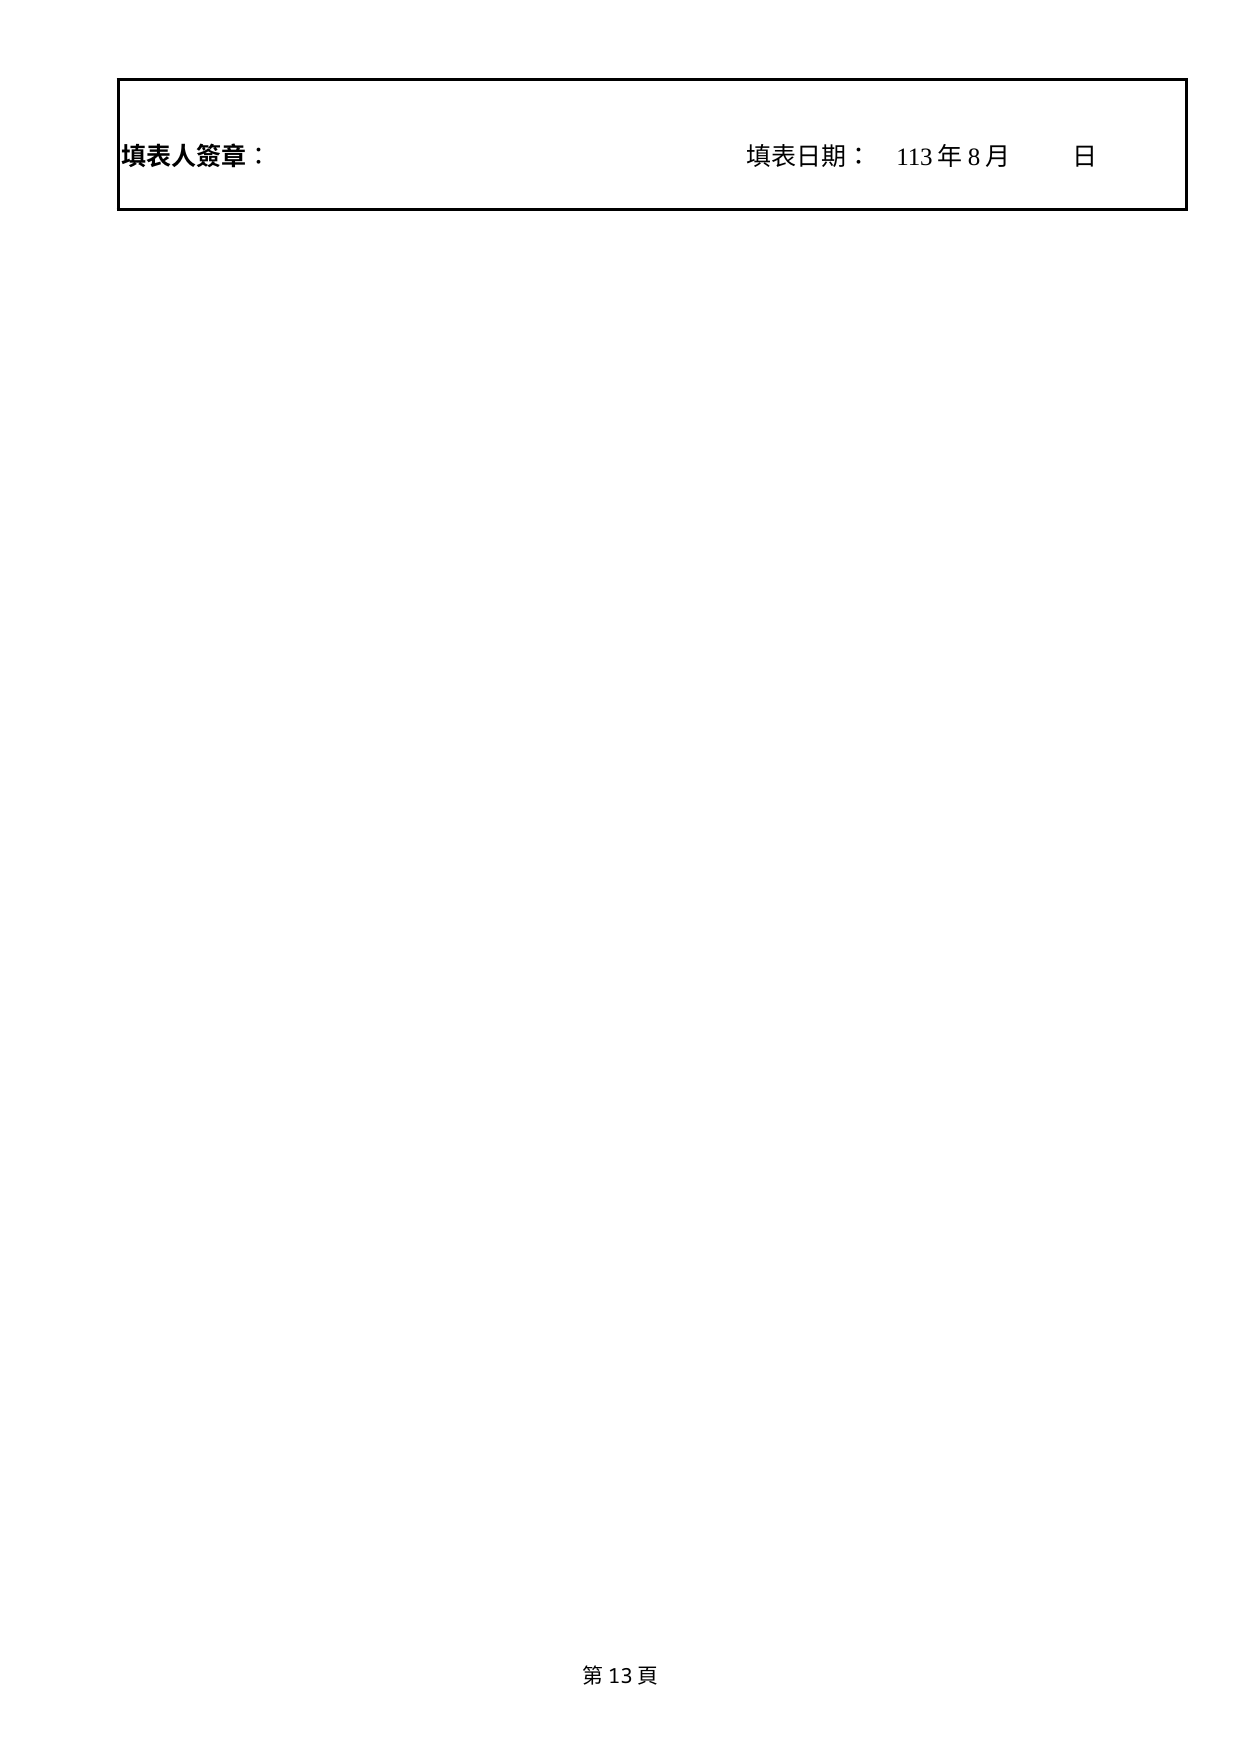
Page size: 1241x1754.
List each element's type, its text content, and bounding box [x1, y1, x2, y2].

table_cell 填表人簽章： 填表日期： 113年8月 日 [120, 81, 1185, 208]
